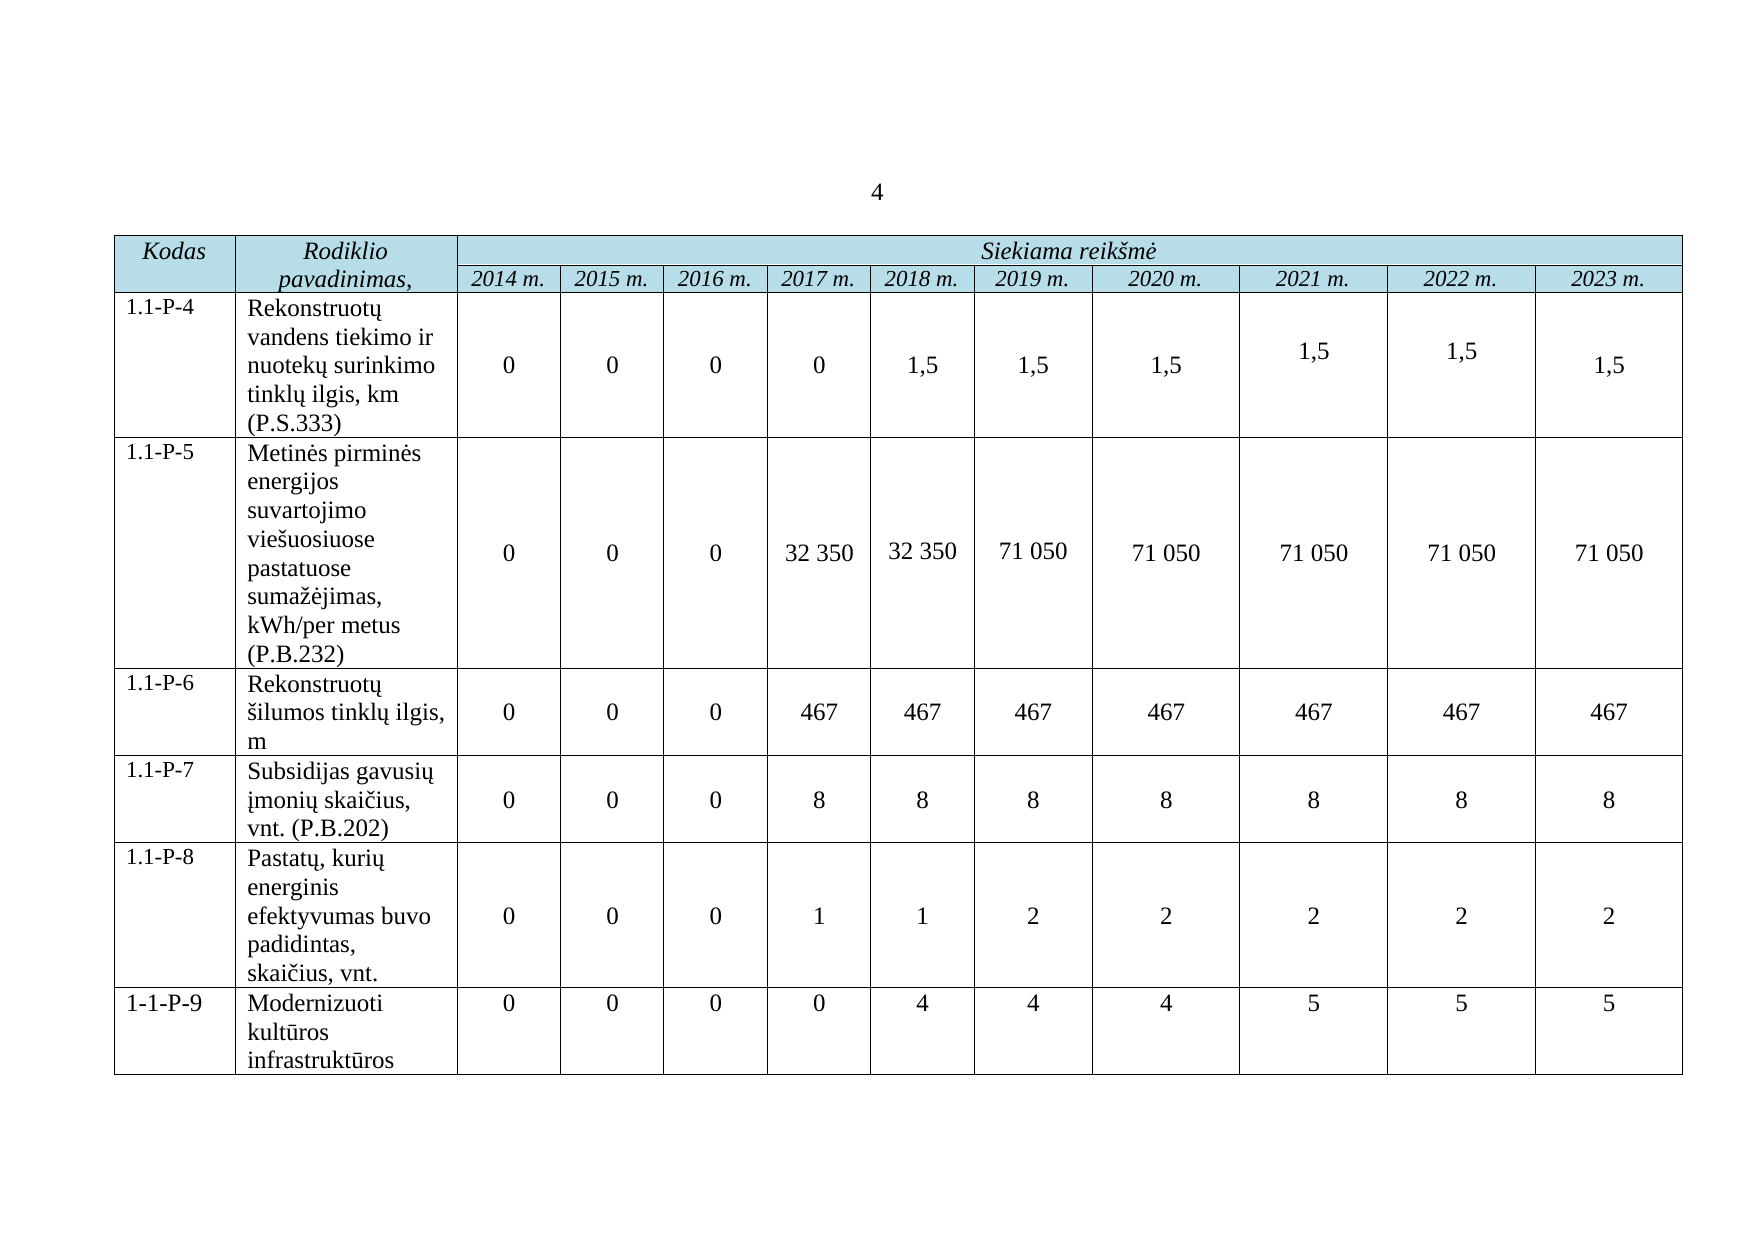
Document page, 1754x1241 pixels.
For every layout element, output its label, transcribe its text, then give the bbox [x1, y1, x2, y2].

table_cell 0 [664, 988, 767, 1074]
table_cell 2015 m. [561, 266, 663, 292]
table_cell 0 [458, 669, 560, 755]
table_cell 1,5 [975, 293, 1092, 437]
table_cell 5 [1388, 988, 1535, 1074]
table_cell 2018 m. [871, 266, 974, 292]
table_cell 8 [871, 756, 974, 842]
table_cell Metinės pirminės energijos suvartojimo viešuosiuose pastatuose sumažėjimas, kWh/per metus (P.B.232) [236, 438, 457, 668]
table_cell 1.1-P-7 [115, 756, 235, 842]
table_cell 32 350 [768, 438, 870, 668]
table_cell 0 [561, 756, 663, 842]
table_cell 467 [1093, 669, 1239, 755]
table_cell 2017 m. [768, 266, 870, 292]
table_header Rodiklio pavadinimas, matavimo vienetai [236, 236, 457, 292]
table_cell 0 [664, 669, 767, 755]
table_cell 467 [871, 669, 974, 755]
table_cell 5 [1536, 988, 1682, 1074]
table_cell 0 [664, 438, 767, 668]
table_cell 0 [458, 843, 560, 987]
table_cell 2 [1240, 843, 1387, 987]
table_cell 8 [1240, 756, 1387, 842]
table_cell 0 [458, 293, 560, 437]
table_cell 1,5 [1240, 293, 1387, 437]
table_cell Rekonstruotų vandens tiekimo ir nuotekų surinkimo tinklų ilgis, km (P.S.333) [236, 293, 457, 437]
table_cell 2021 m. [1240, 266, 1387, 292]
table_cell Pastatų, kurių energinis efektyvumas buvo padidintas, skaičius, vnt. [236, 843, 457, 987]
table_cell 1.1-P-8 [115, 843, 235, 987]
table_cell Subsidijas gavusių įmonių skaičius, vnt. (P.B.202) [236, 756, 457, 842]
table_cell 2023 m. [1536, 266, 1682, 292]
table_cell 0 [561, 843, 663, 987]
table_cell 71 050 [1093, 438, 1239, 668]
table_cell 0 [561, 438, 663, 668]
table_cell 1 [768, 843, 870, 987]
table_cell 8 [768, 756, 870, 842]
table_cell 4 [1093, 988, 1239, 1074]
table_cell 0 [664, 843, 767, 987]
table_cell 467 [768, 669, 870, 755]
table_cell 2022 m. [1388, 266, 1535, 292]
table_cell 467 [1388, 669, 1535, 755]
table_cell 0 [768, 293, 870, 437]
table_cell 0 [561, 669, 663, 755]
table_cell 8 [975, 756, 1092, 842]
table_cell 32 350 [871, 438, 974, 668]
table_cell 1.1-P-6 [115, 669, 235, 755]
table_cell 8 [1536, 756, 1682, 842]
table_cell 2 [1093, 843, 1239, 987]
table_cell 4 [871, 988, 974, 1074]
table_cell 71 050 [1240, 438, 1387, 668]
table_cell 71 050 [1388, 438, 1535, 668]
table_cell 2019 m. [975, 266, 1092, 292]
table_cell 2020 m. [1093, 266, 1239, 292]
table_cell 71 050 [975, 438, 1092, 668]
table_header Kodas [115, 236, 235, 292]
table_cell 467 [1536, 669, 1682, 755]
table_header Siekiama reikšmė [458, 236, 1682, 264]
table_cell 0 [561, 988, 663, 1074]
table_cell 0 [458, 438, 560, 668]
table_cell 5 [1240, 988, 1387, 1074]
table_cell 1 [871, 843, 974, 987]
table_cell Rekonstruotų šilumos tinklų ilgis, m [236, 669, 457, 755]
table_cell 2 [975, 843, 1092, 987]
table_cell 0 [458, 756, 560, 842]
table_cell 2 [1388, 843, 1535, 987]
table_cell 1.1-P-5 [115, 438, 235, 668]
table_cell 467 [1240, 669, 1387, 755]
table_cell 8 [1388, 756, 1535, 842]
table_cell 2014 m. [458, 266, 560, 292]
table_cell 2016 m. [664, 266, 767, 292]
table_cell 1,5 [1536, 293, 1682, 437]
table_cell 1-1-P-9 [115, 988, 235, 1074]
table_cell 0 [768, 988, 870, 1074]
table_cell 1,5 [1388, 293, 1535, 437]
table_cell 1.1-P-4 [115, 293, 235, 437]
table_cell 1,5 [871, 293, 974, 437]
table_cell 467 [975, 669, 1092, 755]
table_cell 4 [975, 988, 1092, 1074]
table_cell Modernizuoti kultūros infrastruktūros [236, 988, 457, 1074]
table_cell 0 [664, 756, 767, 842]
table_cell 0 [664, 293, 767, 437]
table_cell 0 [458, 988, 560, 1074]
table_cell 2 [1536, 843, 1682, 987]
table_cell 8 [1093, 756, 1239, 842]
table_cell 71 050 [1536, 438, 1682, 668]
table_cell 0 [561, 293, 663, 437]
table_cell 1,5 [1093, 293, 1239, 437]
